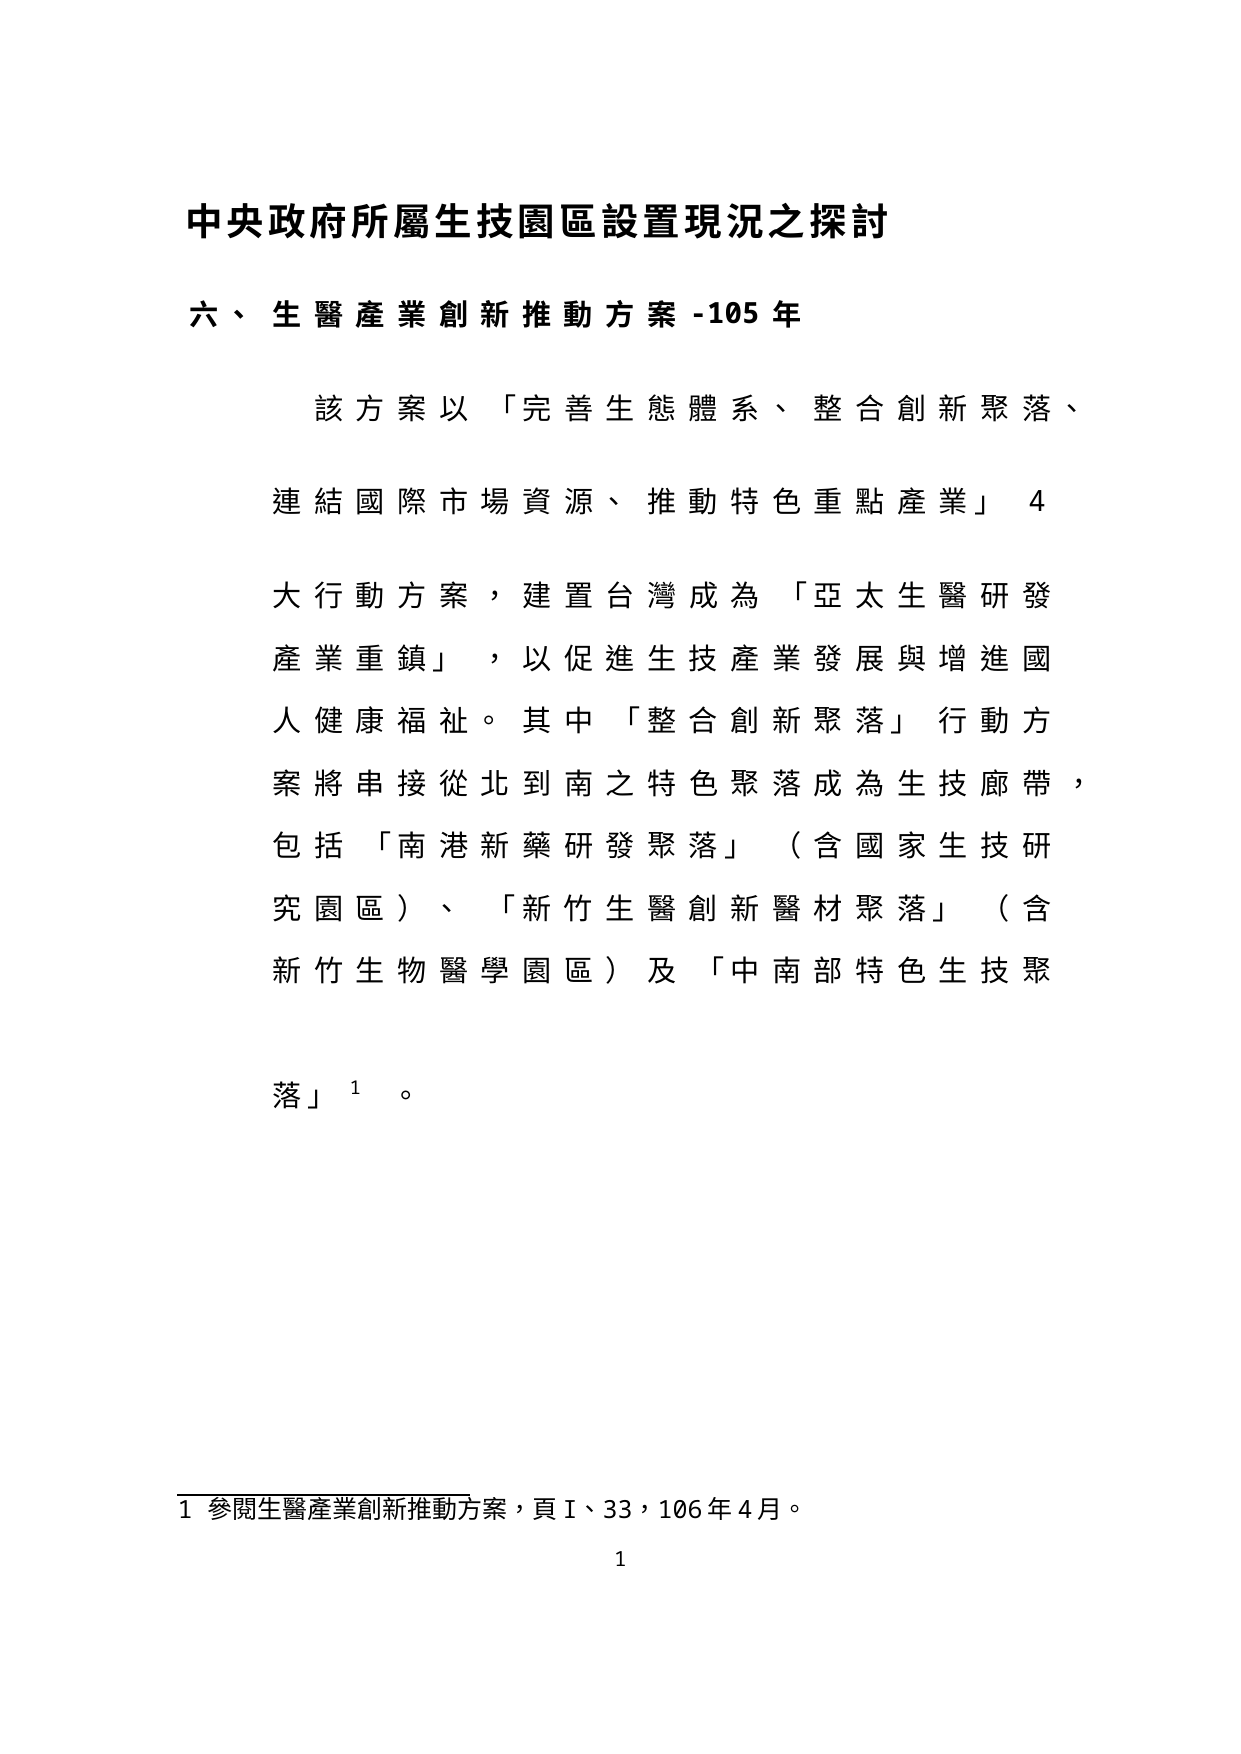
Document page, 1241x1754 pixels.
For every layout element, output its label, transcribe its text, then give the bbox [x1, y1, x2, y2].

text 中央政府所屬生技園區設置現況之探討 [183, 177, 1058, 240]
text 六、生醫產業創新推動方案-105年 [183, 240, 1058, 365]
text 參閱生醫產業創新推動方案，頁I、33，106年4月。 [177, 1496, 1063, 1525]
text 該方案以「完善生態體系、整合創新聚落、連結國際市場資源、推動特色重點產業」4大行動方案，建置台灣成為「亞太生醫研發產業重鎮」，以促進生技產業發展與增進國人健康福祉。其中「整合創新聚落」行動方案將串接從北到南之特色聚落成為生技廊帶，包括「南港新藥研發聚落」（含國家生技研究園區）、「新竹生醫創新醫材聚落」（含新竹生物醫學園區）及「中南部特色生技聚落」。 [242, 365, 1058, 1115]
